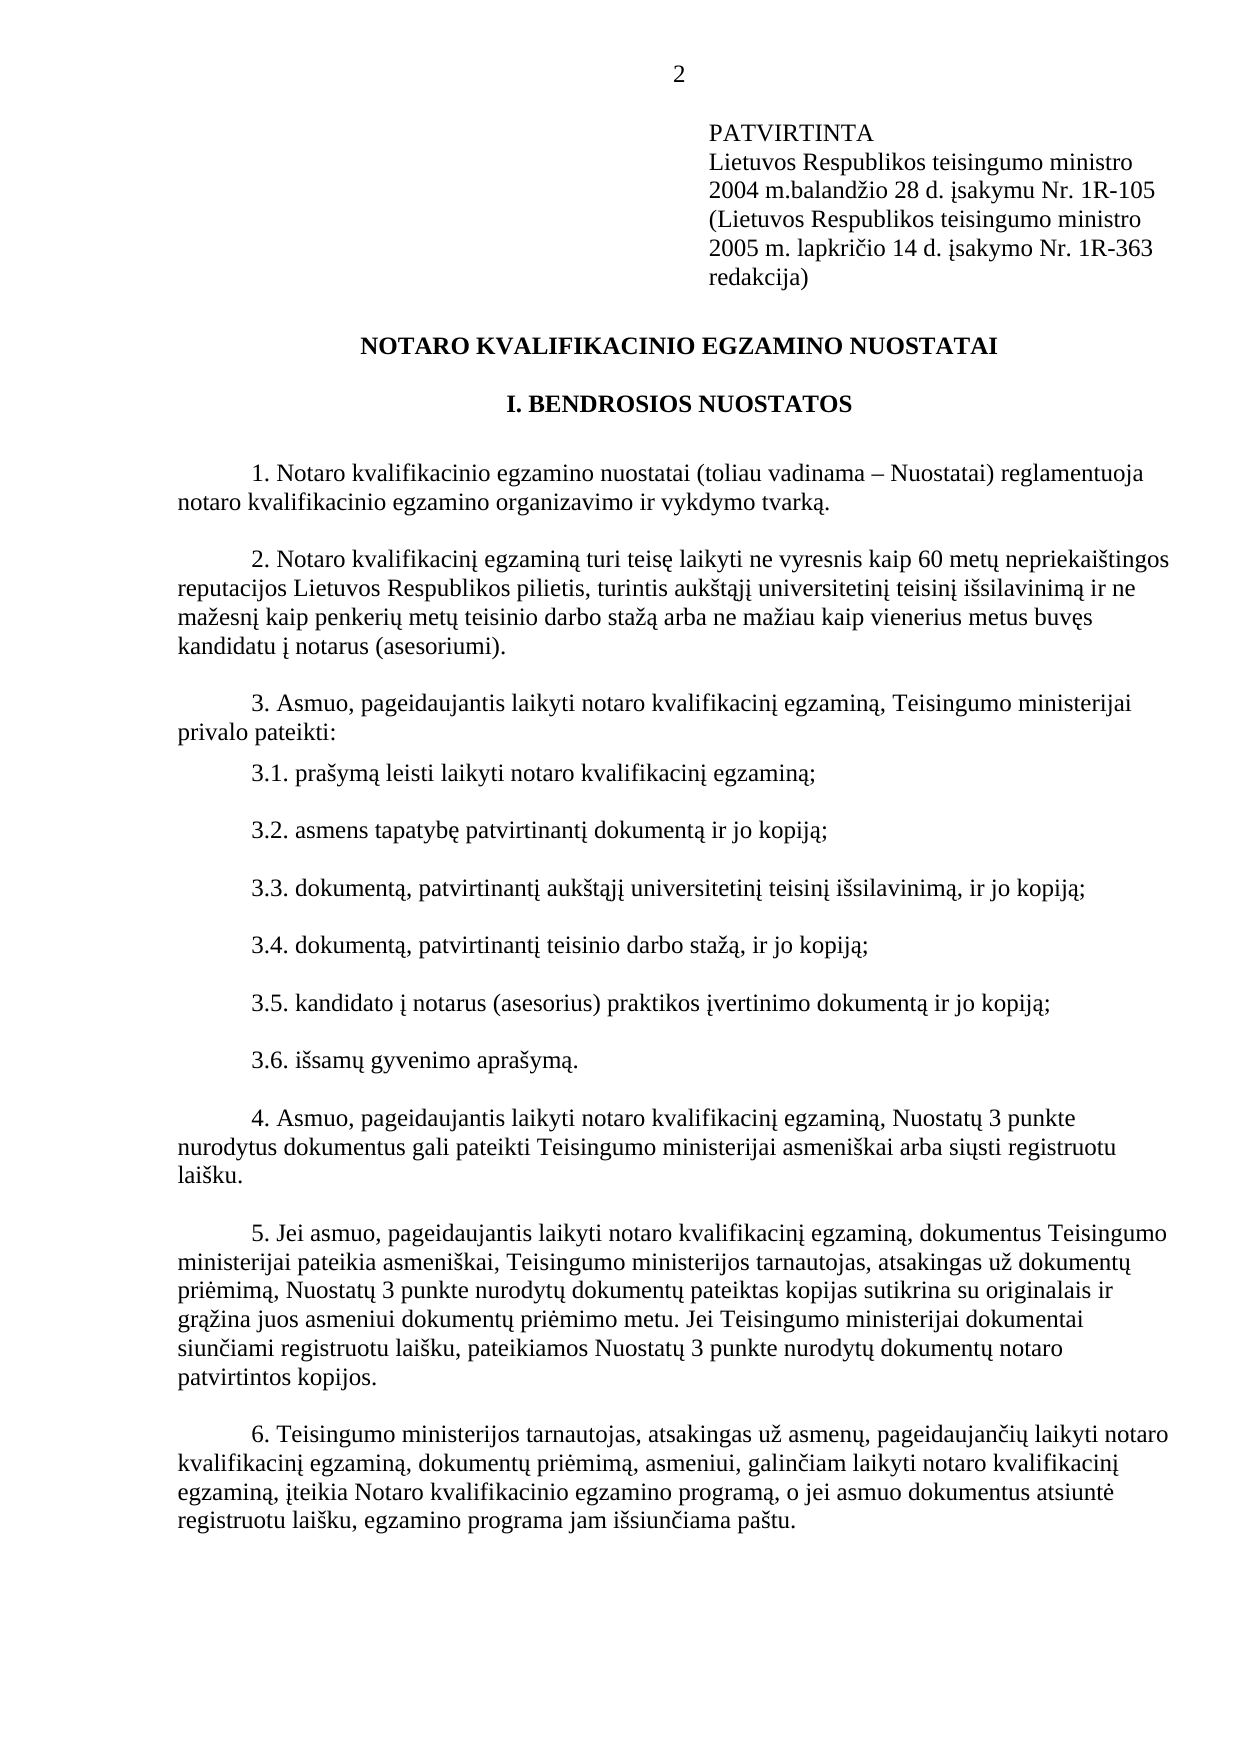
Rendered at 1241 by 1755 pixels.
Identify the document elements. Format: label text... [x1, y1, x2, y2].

text (Lietuvos Respublikos teisingumo ministro [177, 204, 1181, 233]
text 5. Jei asmuo, pageidaujantis laikyti notaro kvalifikacinį egzaminą, dokumentus Teisingumo ministerijai pateikia asmeniškai, Teisingumo ministerijos tarnautojas, atsakingas už dokumentų priėmimą, Nuostatų 3 punkte nurodytų dokumentų pateiktas kopijas sutikrina su originalais ir grąžina juos asmeniui dokumentų priėmimo metu. Jei Teisingumo ministerijai dokumentai siunčiami registruotu laišku, pateikiamos Nuostatų 3 punkte nurodytų dokumentų notaro patvirtintos kopijos. [177, 1218, 1181, 1390]
text 3.5. kandidato į notarus (asesorius) praktikos įvertinimo dokumentą ir jo kopiją; [177, 988, 1181, 1017]
text 3.4. dokumentą, patvirtinantį teisinio darbo stažą, ir jo kopiją; [177, 930, 1181, 959]
text 4. Asmuo, pageidaujantis laikyti notaro kvalifikacinį egzaminą, Nuostatų 3 punkte nurodytus dokumentus gali pateikti Teisingumo ministerijai asmeniškai arba siųsti registruotu laišku. [177, 1103, 1181, 1189]
text 6. Teisingumo ministerijos tarnautojas, atsakingas už asmenų, pageidaujančių laikyti notaro kvalifikacinį egzaminą, dokumentų priėmimą, asmeniui, galinčiam laikyti notaro kvalifikacinį egzaminą, įteikia Notaro kvalifikacinio egzamino programą, o jei asmuo dokumentus atsiuntė registruotu laišku, egzamino programa jam išsiunčiama paštu. [177, 1419, 1181, 1534]
text 3.6. išsamų gyvenimo aprašymą. [177, 1045, 1181, 1074]
text 3. Asmuo, pageidaujantis laikyti notaro kvalifikacinį egzaminą, Teisingumo ministerijai privalo pateikti: [177, 688, 1181, 746]
text 3.2. asmens tapatybę patvirtinantį dokumentą ir jo kopiją; [177, 815, 1181, 844]
text 2005 m. lapkričio 14 d. įsakymo Nr. 1R-363 [177, 233, 1181, 262]
text PATVIRTINTA [709, 118, 1181, 147]
text Lietuvos Respublikos teisingumo ministro [177, 147, 1181, 176]
text 3.1. prašymą leisti laikyti notaro kvalifikacinį egzaminą; [177, 758, 1181, 787]
text NOTARO KVALIFIKACINIO EGZAMINO NUOSTATAI [177, 331, 1181, 360]
text 1. Notaro kvalifikacinio egzamino nuostatai (toliau vadinama – Nuostatai) reglamentuoja notaro kvalifikacinio egzamino organizavimo ir vykdymo tvarką. [177, 458, 1181, 516]
text 3.3. dokumentą, patvirtinantį aukštąjį universitetinį teisinį išsilavinimą, ir jo kopiją; [177, 873, 1181, 902]
text 2004 m.balandžio 28 d. įsakymu Nr. 1R-105 [177, 176, 1181, 204]
text I. BENDROSIOS NUOSTATOS [177, 389, 1181, 418]
text redakcija) [177, 262, 1181, 291]
text 2. Notaro kvalifikacinį egzaminą turi teisę laikyti ne vyresnis kaip 60 metų nepriekaištingos reputacijos Lietuvos Respublikos pilietis, turintis aukštąjį universitetinį teisinį išsilavinimą ir ne mažesnį kaip penkerių metų teisinio darbo stažą arba ne mažiau kaip vienerius metus buvęs kandidatu į notarus (asesoriumi). [177, 544, 1181, 659]
